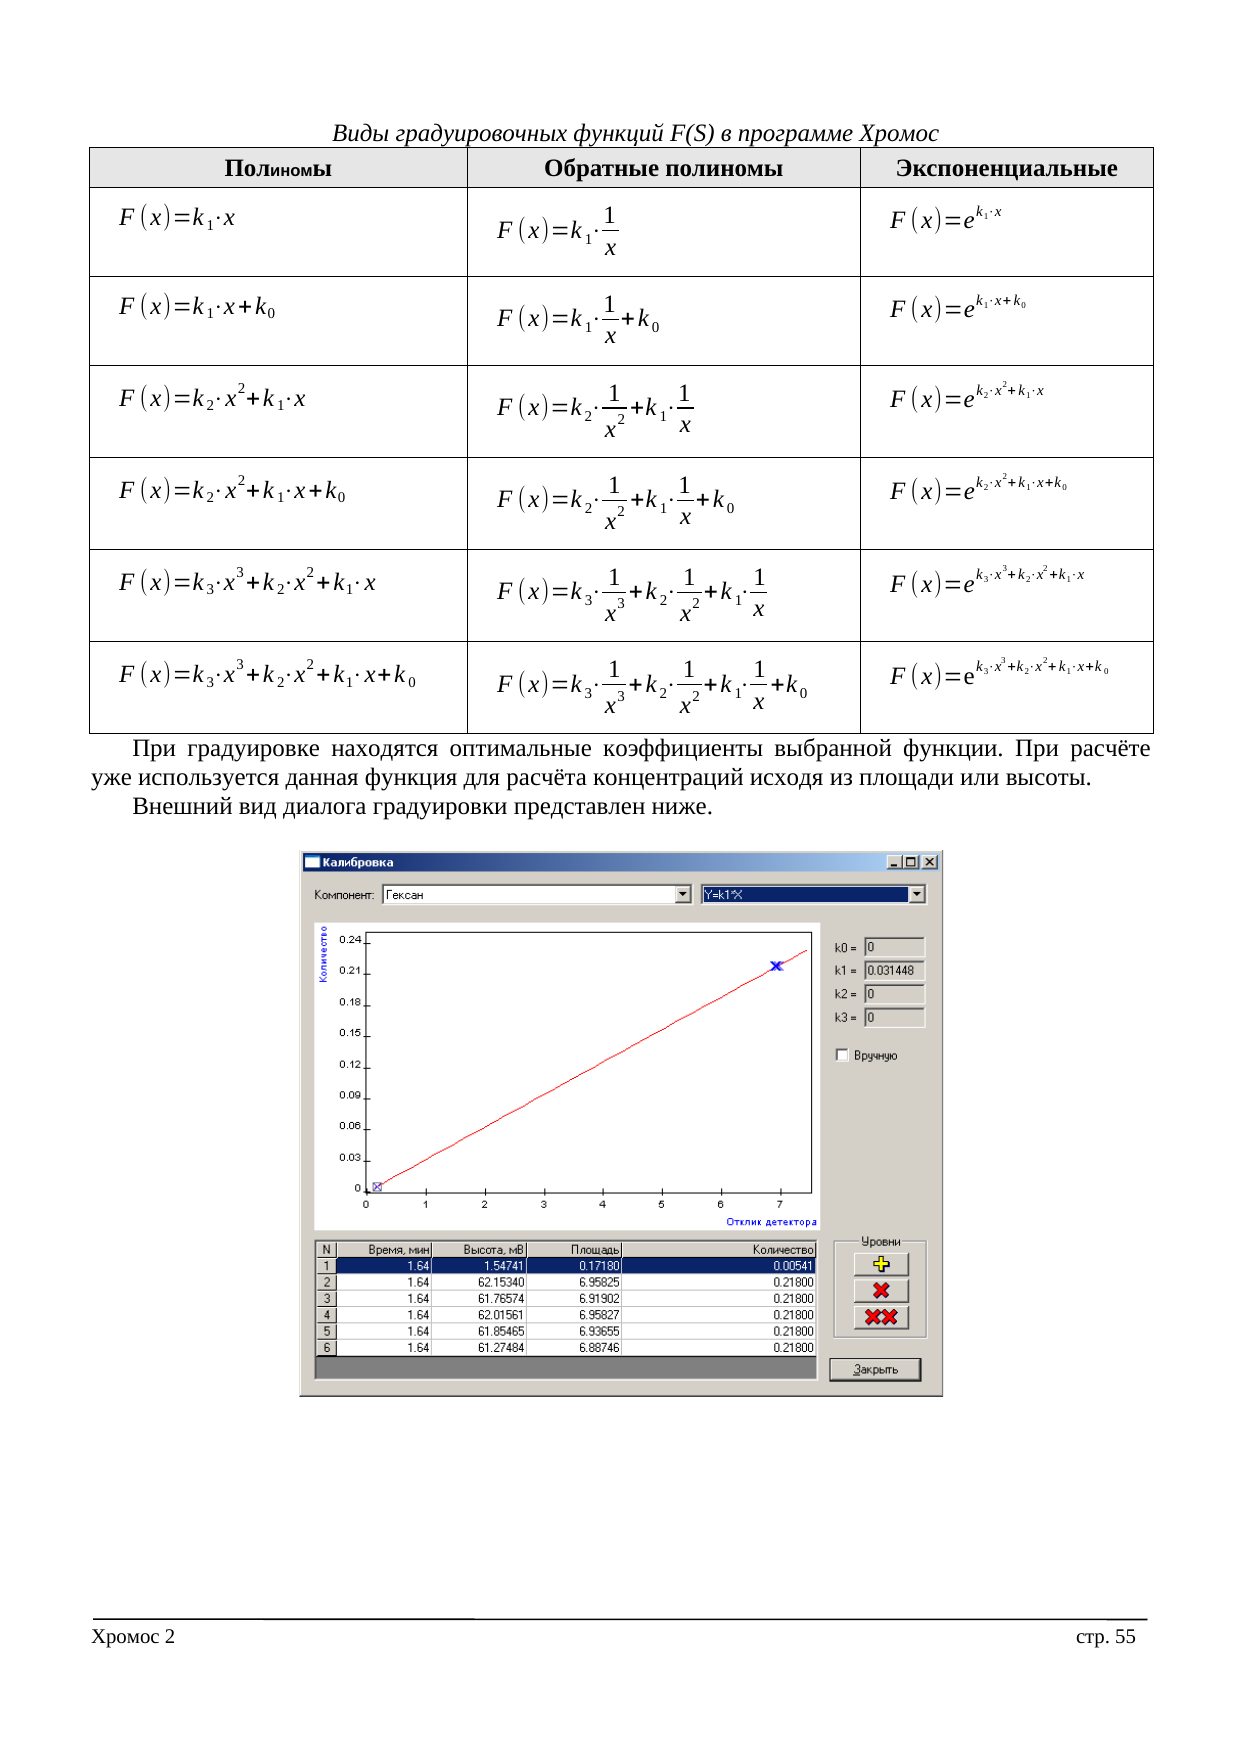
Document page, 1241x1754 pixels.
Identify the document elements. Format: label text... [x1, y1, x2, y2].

table_cell [468, 277, 860, 364]
table_cell [468, 458, 860, 549]
table_cell [861, 642, 1153, 733]
text Внешний вид диалога градуировки представлен ниже. [91, 791, 1152, 819]
picture [299, 850, 944, 1397]
table_cell [90, 277, 467, 364]
table_cell [468, 550, 860, 641]
table_header Полиномы [90, 148, 467, 187]
table_cell [468, 642, 860, 733]
table_cell [468, 188, 860, 276]
table_cell [861, 550, 1153, 641]
table_cell [90, 550, 467, 641]
table_cell [861, 188, 1153, 276]
table_header Обратные полиномы [468, 148, 860, 187]
table_header Экспоненциальные [861, 148, 1153, 187]
table_cell [90, 188, 467, 276]
table_cell [90, 366, 467, 457]
table_cell [861, 277, 1153, 364]
table_cell [861, 458, 1153, 549]
table_cell [90, 458, 467, 549]
table_cell [468, 366, 860, 457]
text При градуировке находятся оптимальные коэффициенты выбранной функции. При расчёте уже используется данная функция для расчёта концентраций исходя из площади или высоты. [91, 734, 1152, 791]
table_cell [90, 642, 467, 733]
text Виды градуировочных функций F(S) в программе Хромос [225, 118, 1048, 147]
table_cell [861, 366, 1153, 457]
